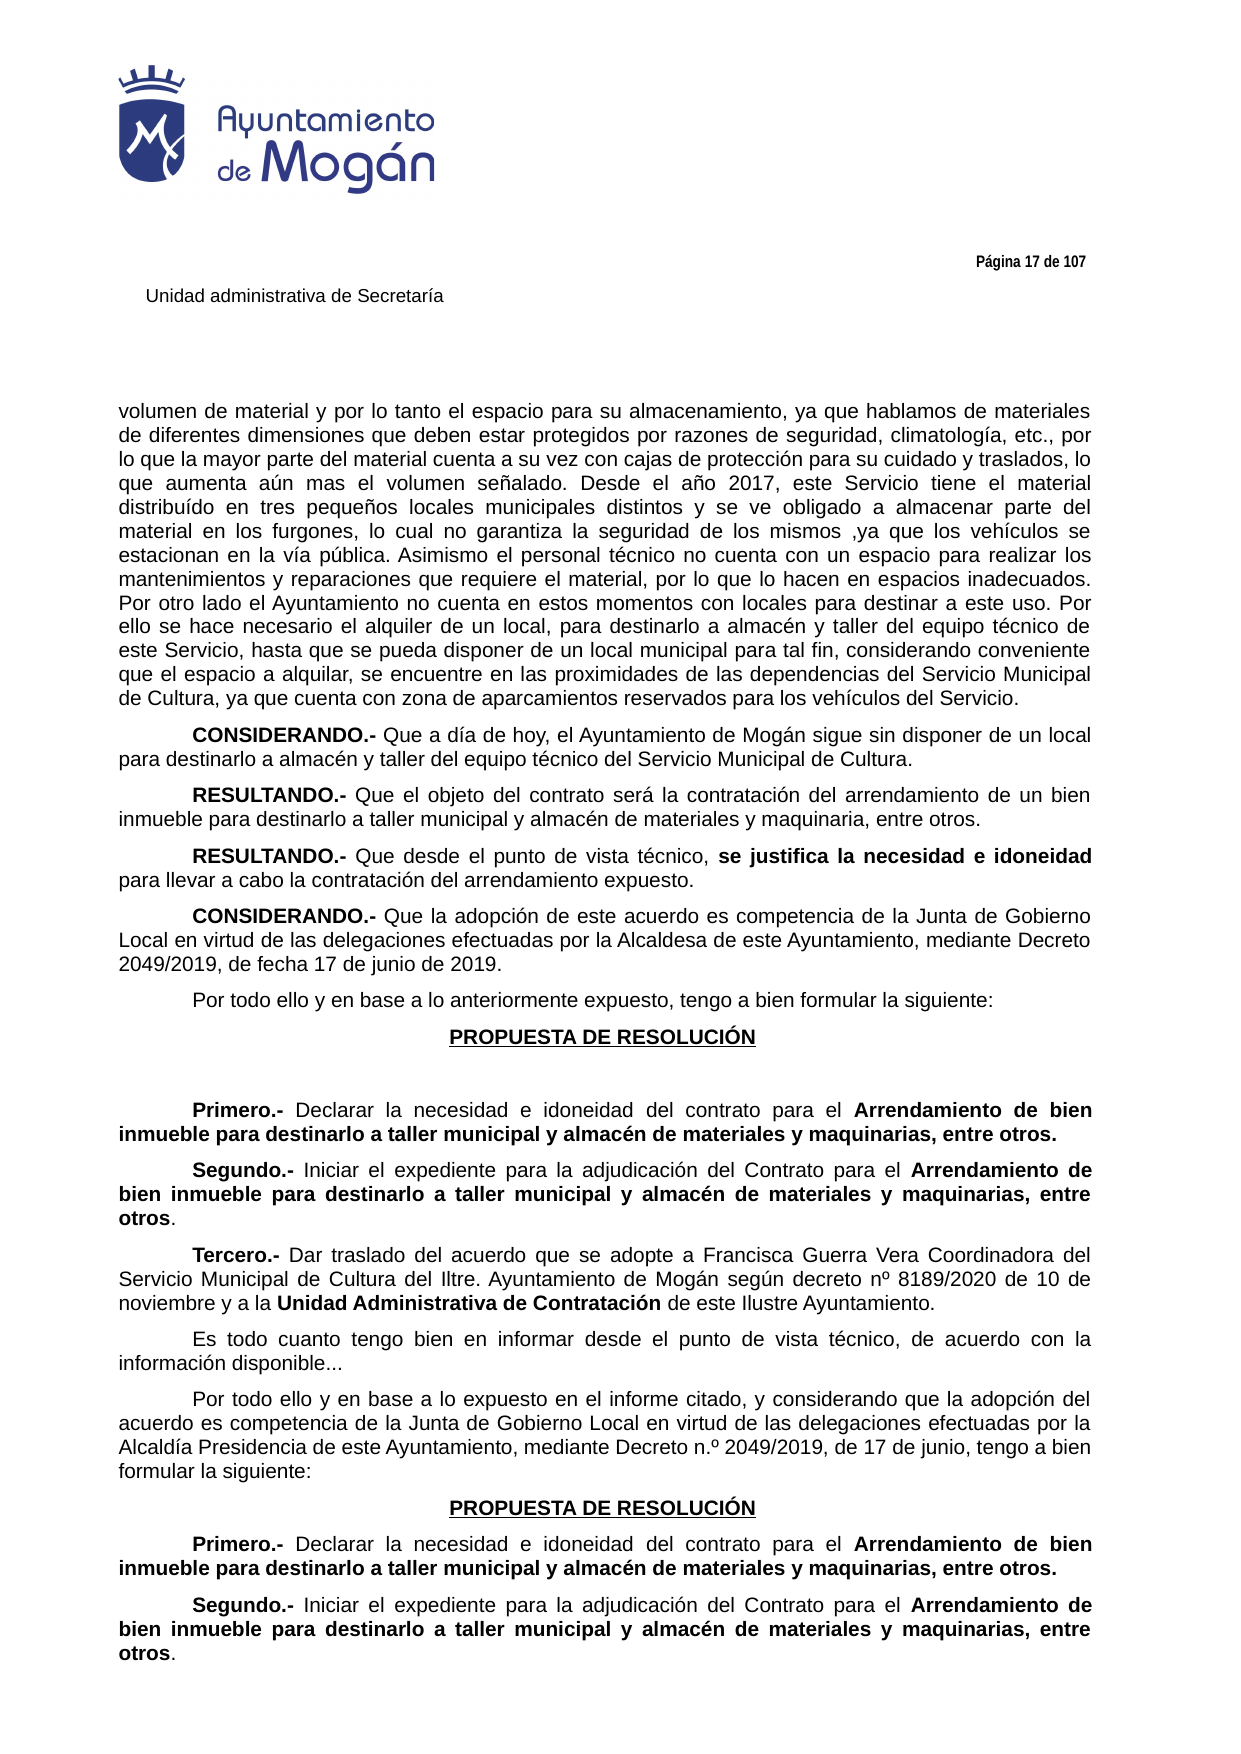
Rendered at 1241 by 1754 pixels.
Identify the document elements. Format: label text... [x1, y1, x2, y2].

text Es todo cuanto tengo bien en informar desde el punto de vista técnico, de acuerdo con la información disponible... [118, 1327, 1092, 1375]
text Segundo.- Iniciar el expediente para la adjudicación del Contrato para el Arrendamiento de bien inmueble para destinarlo a taller municipal y almacén de materiales y maquinarias, entre otros. [118, 1592, 1092, 1664]
text RESULTANDO.- Que el objeto del contrato será la contratación del arrendamiento de un bien inmueble para destinarlo a taller municipal y almacén de materiales y maquinaria, entre otros. [118, 783, 1092, 831]
text CONSIDERANDO.- Que la adopción de este acuerdo es competencia de la Junta de Gobierno Local en virtud de las delegaciones efectuadas por la Alcaldesa de este Ayuntamiento, mediante Decreto 2049/2019, de fecha 17 de junio de 2019. [118, 904, 1092, 976]
text PROPUESTA DE RESOLUCIÓN [118, 1025, 1092, 1049]
text RESULTANDO.- Que desde el punto de vista técnico, se justifica la necesidad e idoneidad para llevar a cabo la contratación del arrendamiento expuesto. [118, 843, 1092, 891]
text volumen de material y por lo tanto el espacio para su almacenamiento, ya que hablamos de materiales de diferentes dimensiones que deben estar protegidos por razones de seguridad, climatología, etc., por lo que la mayor parte del material cuenta a su vez con cajas de protección para su cuidado y traslados, lo que aumenta aún mas el volumen señalado. Desde el año 2017, este Servicio tiene el material distribuído en tres pequeños locales municipales distintos y se ve obligado a almacenar parte del material en los furgones, lo cual no garantiza la seguridad de los mismos ,ya que los vehículos se estacionan en la vía pública. Asimismo el personal técnico no cuenta con un espacio para realizar los mantenimientos y reparaciones que requiere el material, por lo que lo hacen en espacios inadecuados. Por otro lado el Ayuntamiento no cuenta en estos momentos con locales para destinar a este uso. Por ello se hace necesario el alquiler de un local, para destinarlo a almacén y taller del equipo técnico de este Servicio, hasta que se pueda disponer de un local municipal para tal fin, considerando conveniente que el espacio a alquilar, se encuentre en las proximidades de las dependencias del Servicio Municipal de Cultura, ya que cuenta con zona de aparcamientos reservados para los vehículos del Servicio. [118, 399, 1092, 710]
text Por todo ello y en base a lo expuesto en el informe citado, y considerando que la adopción del acuerdo es competencia de la Junta de Gobierno Local en virtud de las delegaciones efectuadas por la Alcaldía Presidencia de este Ayuntamiento, mediante Decreto n.º 2049/2019, de 17 de junio, tengo a bien formular la siguiente: [118, 1387, 1092, 1483]
text Tercero.- Dar traslado del acuerdo que se adopte a Francisca Guerra Vera Coordinadora del Servicio Municipal de Cultura del Iltre. Ayuntamiento de Mogán según decreto nº 8189/2020 de 10 de noviembre y a la Unidad Administrativa de Contratación de este Ilustre Ayuntamiento. [118, 1242, 1092, 1314]
picture [118, 65, 435, 200]
text PROPUESTA DE RESOLUCIÓN [118, 1496, 1092, 1519]
text Primero.- Declarar la necesidad e idoneidad del contrato para el Arrendamiento de bien inmueble para destinarlo a taller municipal y almacén de materiales y maquinarias, entre otros. [118, 1532, 1092, 1580]
text Segundo.- Iniciar el expediente para la adjudicación del Contrato para el Arrendamiento de bien inmueble para destinarlo a taller municipal y almacén de materiales y maquinarias, entre otros. [118, 1158, 1092, 1230]
text CONSIDERANDO.- Que a día de hoy, el Ayuntamiento de Mogán sigue sin disponer de un local para destinarlo a almacén y taller del equipo técnico del Servicio Municipal de Cultura. [118, 723, 1092, 771]
text Por todo ello y en base a lo anteriormente expuesto, tengo a bien formular la siguiente: [118, 988, 1092, 1012]
text Primero.- Declarar la necesidad e idoneidad del contrato para el Arrendamiento de bien inmueble para destinarlo a taller municipal y almacén de materiales y maquinarias, entre otros. [118, 1098, 1092, 1146]
